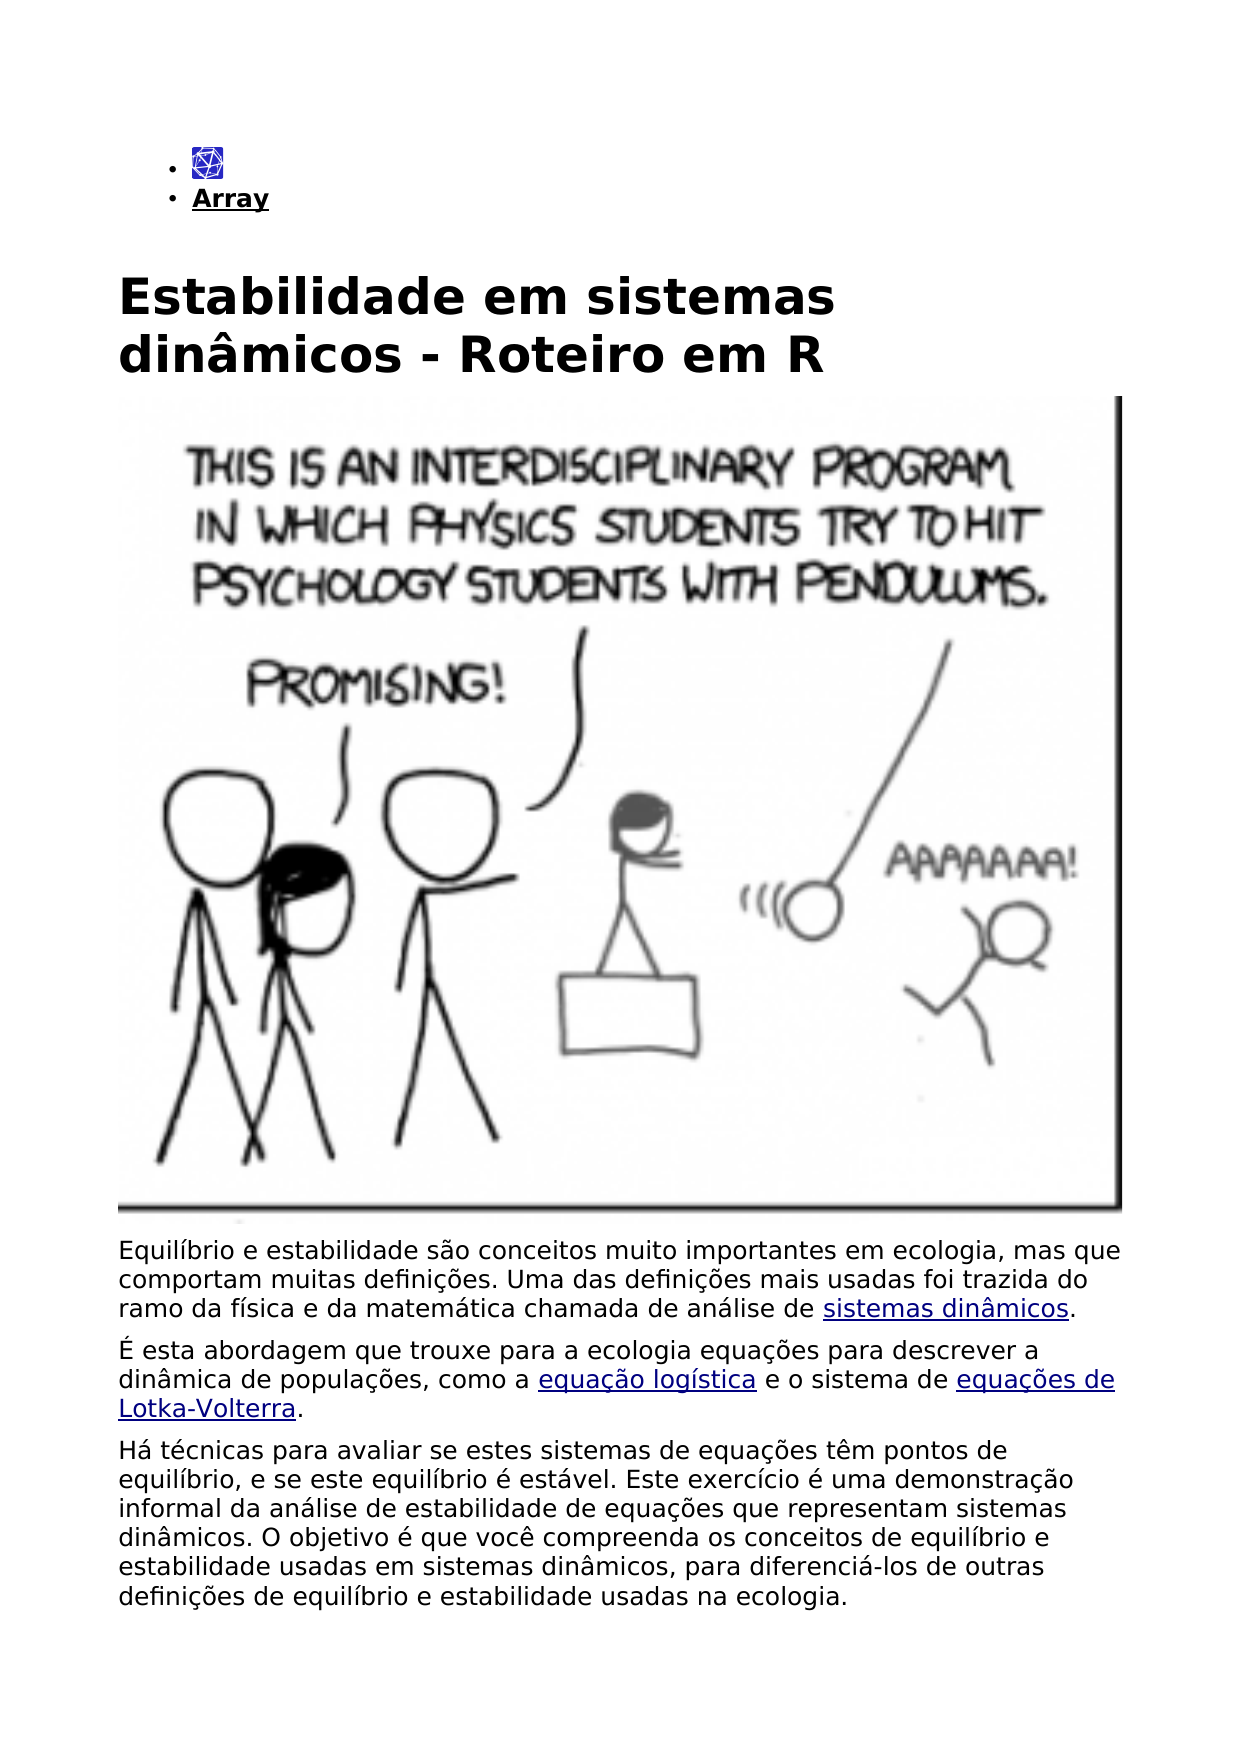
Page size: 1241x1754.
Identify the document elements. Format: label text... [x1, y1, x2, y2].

text É esta abordagem que trouxe para a ecologia equações para descrever a dinâmica de populações, como a equação logística e o sistema de equações de Lotka-Volterra. [118, 1336, 1122, 1423]
picture [118, 396, 1123, 1224]
subtitle Estabilidade em sistemas dinâmicos - Roteiro em R [118, 268, 1122, 384]
text Equilíbrio e estabilidade são conceitos muito importantes em ecologia, mas que comportam muitas definições. Uma das definições mais usadas foi trazida do ramo da física e da matemática chamada de análise de sistemas dinâmicos. [118, 1236, 1122, 1323]
picture [192, 147, 224, 179]
list Array [177, 184, 1122, 213]
text Há técnicas para avaliar se estes sistemas de equações têm pontos de equilíbrio, e se este equilíbrio é estável. Este exercício é uma demonstração informal da análise de estabilidade de equações que representam sistemas dinâmicos. O objetivo é que você compreenda os conceitos de equilíbrio e estabilidade usadas em sistemas dinâmicos, para diferenciá-los de outras definições de equilíbrio e estabilidade usadas na ecologia. [118, 1436, 1122, 1611]
